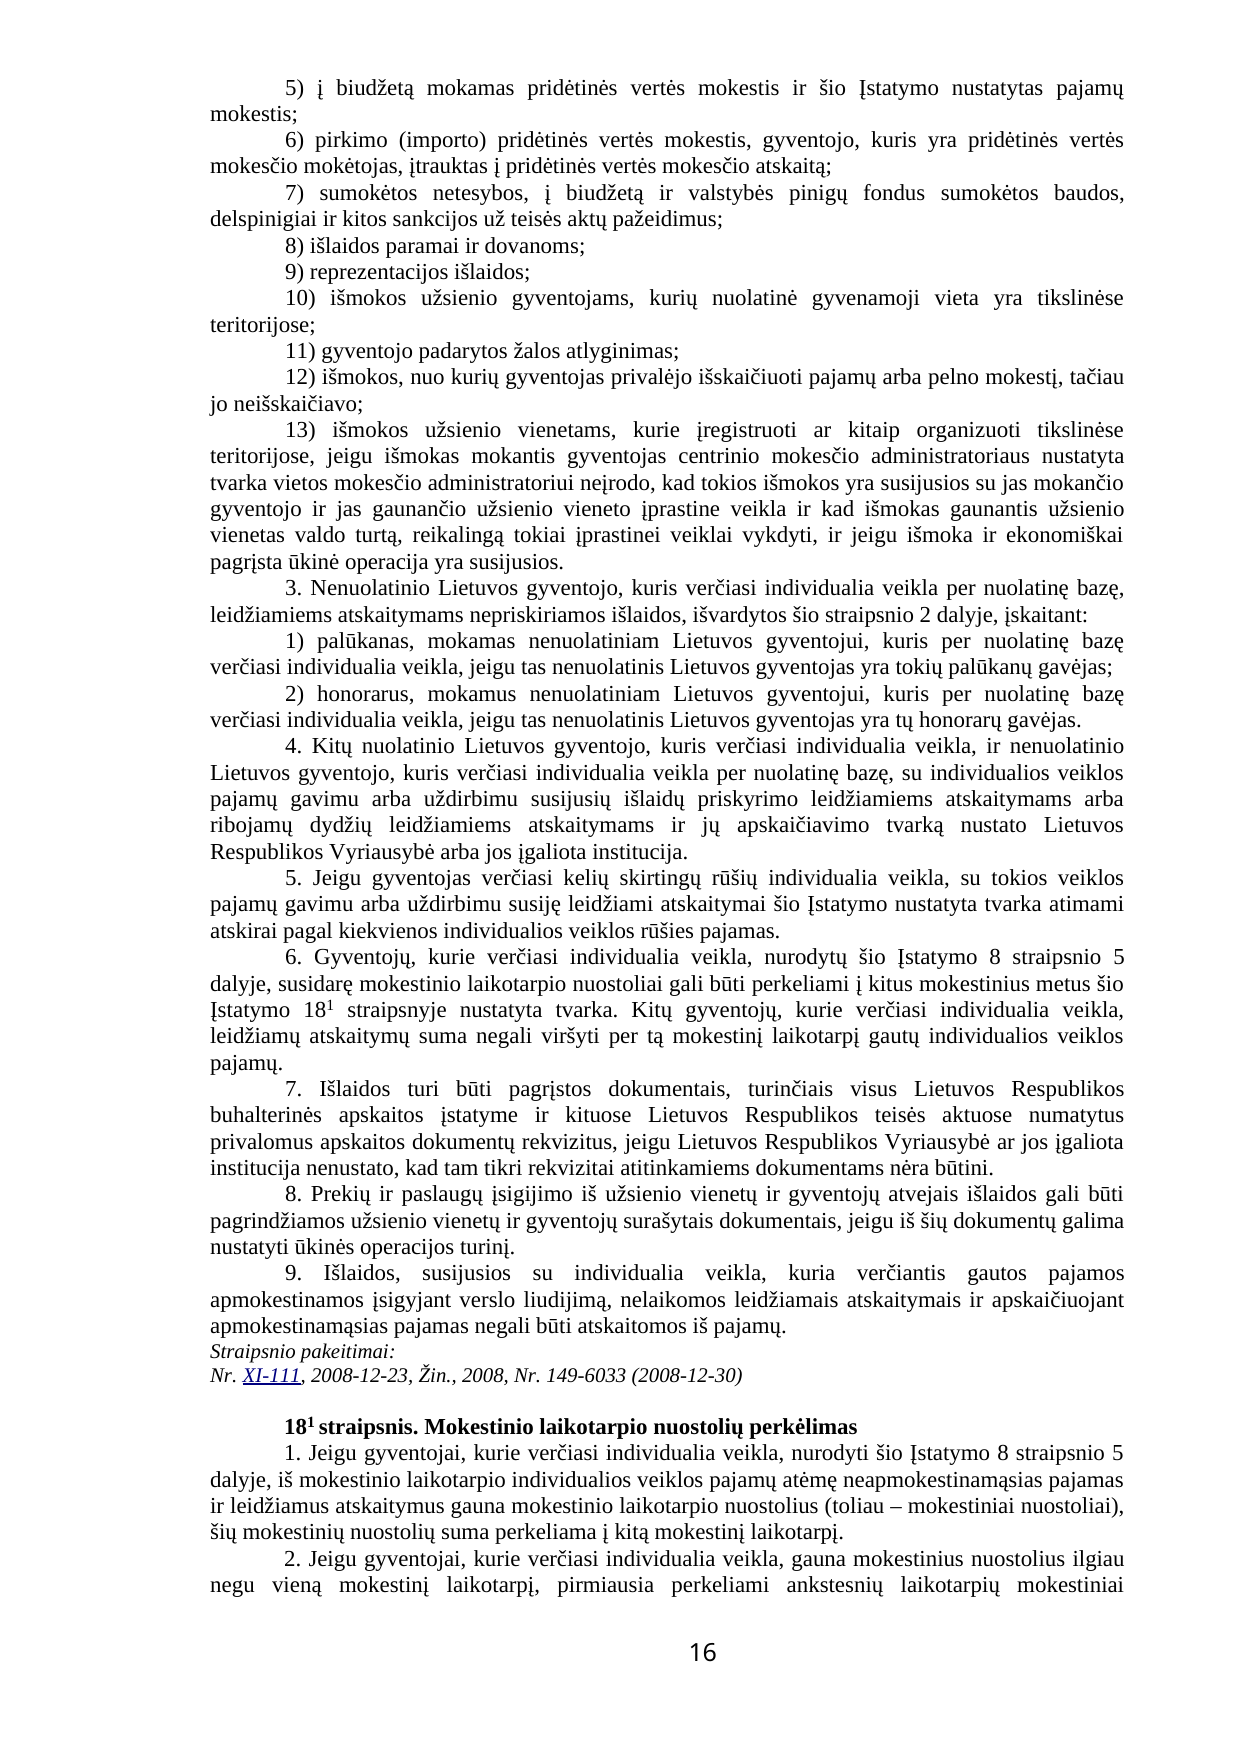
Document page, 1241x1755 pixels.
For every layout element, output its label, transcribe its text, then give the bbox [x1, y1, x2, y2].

text 6) pirkimo (importo) pridėtinės vertės mokestis, gyventojo, kuris yra pridėtinės vertės mokesčio mokėtojas, įtrauktas į pridėtinės vertės mokesčio atskaitą; [210, 126, 1126, 179]
text 4. Kitų nuolatinio Lietuvos gyventojo, kuris verčiasi individualia veikla, ir nenuolatinio Lietuvos gyventojo, kuris verčiasi individualia veikla per nuolatinę bazę, su individualios veiklos pajamų gavimu arba uždirbimu susijusių išlaidų priskyrimo leidžiamiems atskaitymams arba ribojamų dydžių leidžiamiems atskaitymams ir jų apskaičiavimo tvarką nustato Lietuvos Respublikos Vyriausybė arba jos įgaliota institucija. [210, 732, 1126, 864]
text 8) išlaidos paramai ir dovanoms; [210, 232, 1126, 258]
text 2) honorarus, mokamus nenuolatiniam Lietuvos gyventojui, kuris per nuolatinę bazę verčiasi individualia veikla, jeigu tas nenuolatinis Lietuvos gyventojas yra tų honorarų gavėjas. [210, 680, 1126, 732]
text 1. Jeigu gyventojai, kurie verčiasi individualia veikla, nurodyti šio Įstatymo 8 straipsnio 5 dalyje, iš mokestinio laikotarpio individualios veiklos pajamų atėmę neapmokestinamąsias pajamas ir leidžiamus atskaitymus gauna mokestinio laikotarpio nuostolius (toliau – mokestiniai nuostoliai), šių mokestinių nuostolių suma perkeliama į kitą mokestinį laikotarpį. [210, 1439, 1126, 1545]
text 7) sumokėtos netesybos, į biudžetą ir valstybės pinigų fondus sumokėtos baudos, delspinigiai ir kitos sankcijos už teisės aktų pažeidimus; [210, 179, 1126, 232]
text Straipsnio pakeitimai: [210, 1338, 1126, 1363]
text 9. Išlaidos, susijusios su individualia veikla, kuria verčiantis gautos pajamos apmokestinamos įsigyjant verslo liudijimą, nelaikomos leidžiamais atskaitymais ir apskaičiuojant apmokestinamąsias pajamas negali būti atskaitomos iš pajamų. [210, 1259, 1126, 1338]
text 3. Nenuolatinio Lietuvos gyventojo, kuris verčiasi individualia veikla per nuolatinę bazę, leidžiamiems atskaitymams nepriskiriamos išlaidos, išvardytos šio straipsnio 2 dalyje, įskaitant: [210, 574, 1126, 627]
text 5. Jeigu gyventojas verčiasi kelių skirtingų rūšių individualia veikla, su tokios veiklos pajamų gavimu arba uždirbimu susiję leidžiami atskaitymai šio Įstatymo nustatyta tvarka atimami atskirai pagal kiekvienos individualios veiklos rūšies pajamas. [210, 864, 1126, 943]
text 2. Jeigu gyventojai, kurie verčiasi individualia veikla, gauna mokestinius nuostolius ilgiau negu vieną mokestinį laikotarpį, pirmiausia perkeliami ankstesnių laikotarpių mokestiniai [210, 1545, 1126, 1597]
text 6. Gyventojų, kurie verčiasi individualia veikla, nurodytų šio Įstatymo 8 straipsnio 5 dalyje, susidarę mokestinio laikotarpio nuostoliai gali būti perkeliami į kitus mokestinius metus šio Įstatymo 181 straipsnyje nustatyta tvarka. Kitų gyventojų, kurie verčiasi individualia veikla, leidžiamų atskaitymų suma negali viršyti per tą mokestinį laikotarpį gautų individualios veiklos pajamų. [210, 943, 1126, 1075]
text 10) išmokos užsienio gyventojams, kurių nuolatinė gyvenamoji vieta yra tikslinėse teritorijose; [210, 284, 1126, 337]
text 12) išmokos, nuo kurių gyventojas privalėjo išskaičiuoti pajamų arba pelno mokestį, tačiau jo neišskaičiavo; [210, 363, 1126, 416]
text 1) palūkanas, mokamas nenuolatiniam Lietuvos gyventojui, kuris per nuolatinę bazę verčiasi individualia veikla, jeigu tas nenuolatinis Lietuvos gyventojas yra tokių palūkanų gavėjas; [210, 627, 1126, 680]
text 8. Prekių ir paslaugų įsigijimo iš užsienio vienetų ir gyventojų atvejais išlaidos gali būti pagrindžiamos užsienio vienetų ir gyventojų surašytais dokumentais, jeigu iš šių dokumentų galima nustatyti ūkinės operacijos turinį. [210, 1180, 1126, 1259]
text 11) gyventojo padarytos žalos atlyginimas; [210, 337, 1126, 363]
text 5) į biudžetą mokamas pridėtinės vertės mokestis ir šio Įstatymo nustatytas pajamų mokestis; [210, 73, 1126, 126]
text Nr. XI-111, 2008-12-23, Žin., 2008, Nr. 149-6033 (2008-12-30) [210, 1363, 1126, 1387]
text 13) išmokos užsienio vienetams, kurie įregistruoti ar kitaip organizuoti tikslinėse teritorijose, jeigu išmokas mokantis gyventojas centrinio mokesčio administratoriaus nustatyta tvarka vietos mokesčio administratoriui neįrodo, kad tokios išmokos yra susijusios su jas mokančio gyventojo ir jas gaunančio užsienio vieneto įprastine veikla ir kad išmokas gaunantis užsienio vienetas valdo turtą, reikalingą tokiai įprastinei veiklai vykdyti, ir jeigu išmoka ir ekonomiškai pagrįsta ūkinė operacija yra susijusios. [210, 416, 1126, 574]
text 7. Išlaidos turi būti pagrįstos dokumentais, turinčiais visus Lietuvos Respublikos buhalterinės apskaitos įstatyme ir kituose Lietuvos Respublikos teisės aktuose numatytus privalomus apskaitos dokumentų rekvizitus, jeigu Lietuvos Respublikos Vyriausybė ar jos įgaliota institucija nenustato, kad tam tikri rekvizitai atitinkamiems dokumentams nėra būtini. [210, 1075, 1126, 1180]
text 9) reprezentacijos išlaidos; [210, 258, 1126, 284]
text 181 straipsnis. Mokestinio laikotarpio nuostolių perkėlimas [210, 1413, 1126, 1439]
